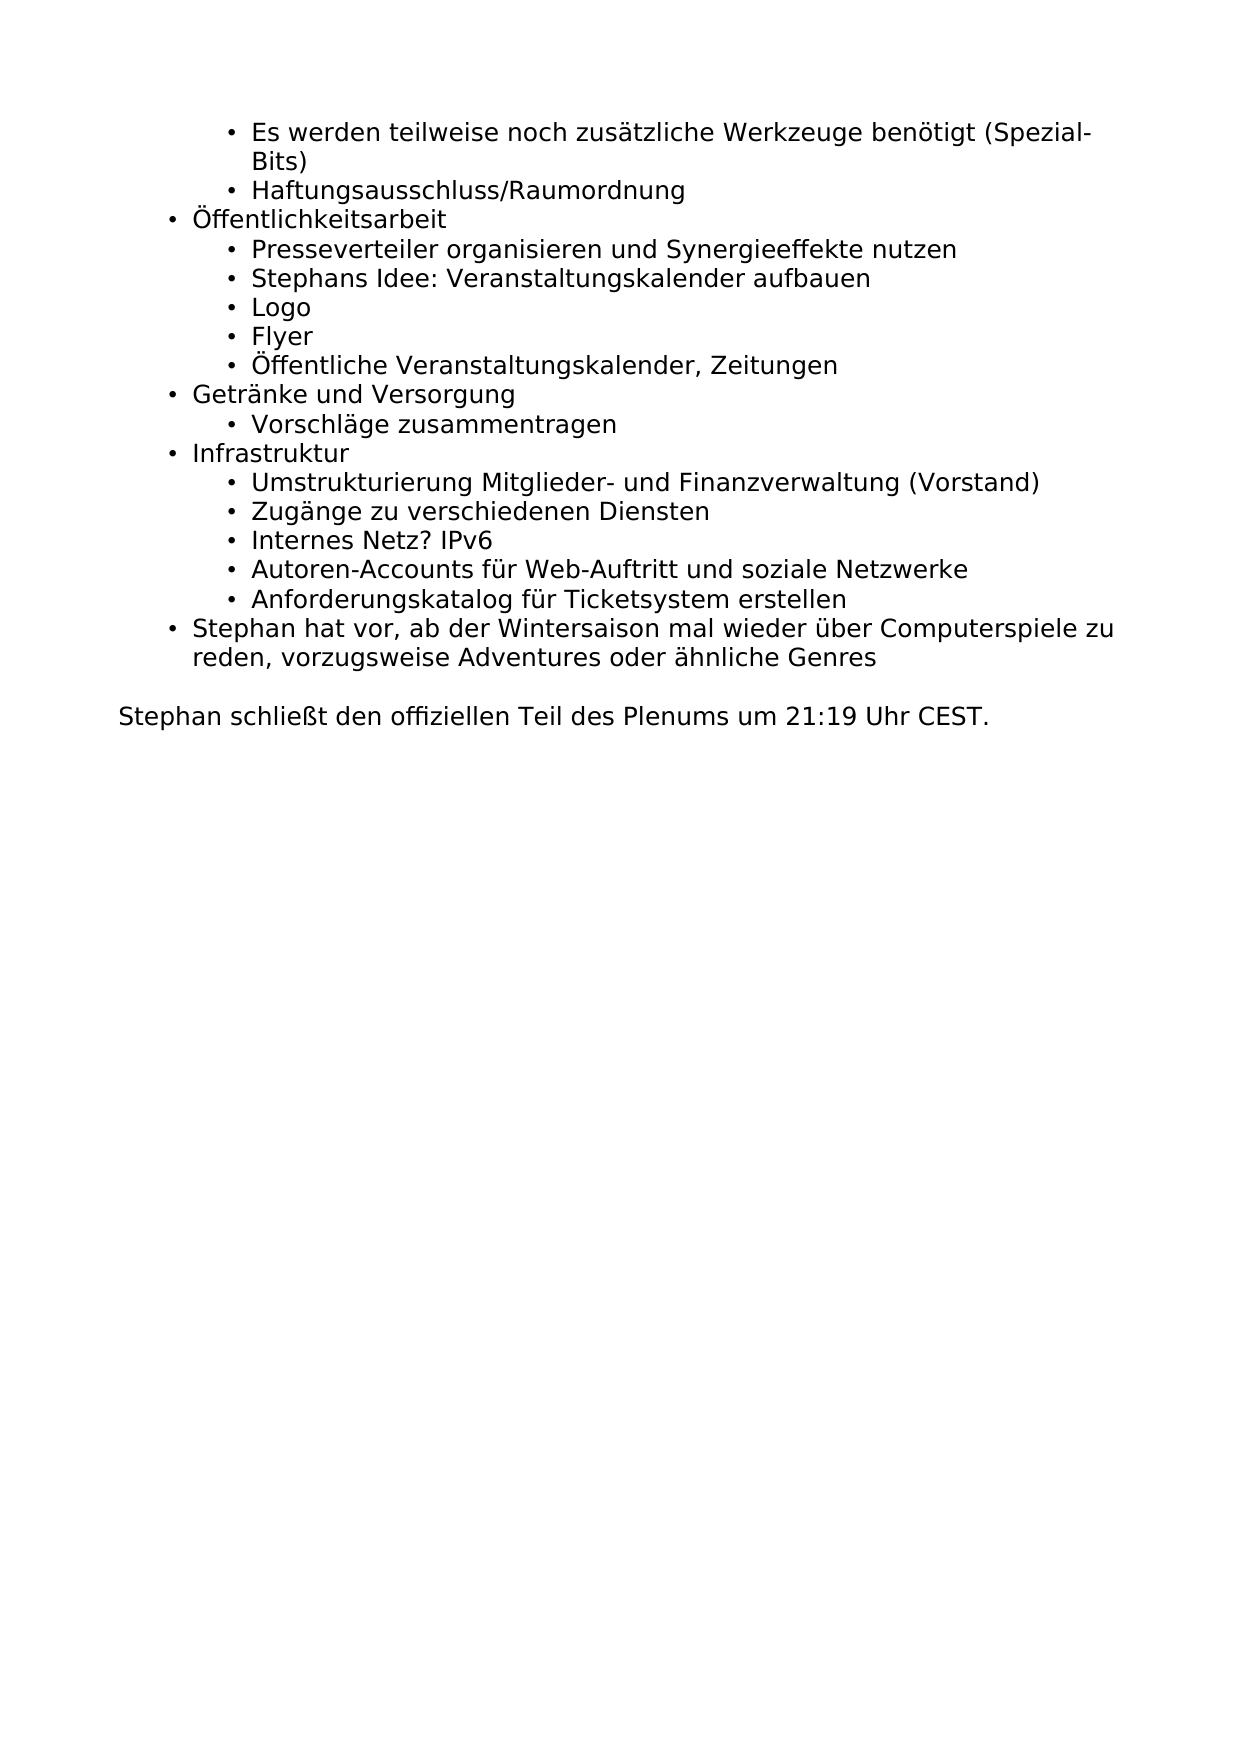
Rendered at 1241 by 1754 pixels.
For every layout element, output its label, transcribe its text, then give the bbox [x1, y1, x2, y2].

list Es werden teilweise noch zusätzliche Werkzeuge benötigt (Spezial-Bits) [236, 118, 1122, 176]
list Haftungsausschluss/Raumordnung [236, 176, 1122, 206]
list Infrastruktur [177, 439, 1122, 468]
list Flyer [236, 322, 1122, 351]
list Autoren-Accounts für Web-Auftritt und soziale Netzwerke [236, 556, 1122, 585]
list Presseverteiler organisieren und Synergieeffekte nutzen [236, 235, 1122, 264]
list Anforderungskatalog für Ticketsystem erstellen [236, 585, 1122, 614]
list Getränke und Versorgung [177, 381, 1122, 410]
list Vorschläge zusammentragen [236, 410, 1122, 439]
list Internes Netz? IPv6 [236, 526, 1122, 556]
list Umstrukturierung Mitglieder- und Finanzverwaltung (Vorstand) [236, 468, 1122, 497]
list Stephans Idee: Veranstaltungskalender aufbauen [236, 264, 1122, 293]
list Zugänge zu verschiedenen Diensten [236, 497, 1122, 526]
text Stephan schließt den offiziellen Teil des Plenums um 21:19 Uhr CEST. [118, 702, 1122, 731]
list Öffentlichkeitsarbeit [177, 206, 1122, 235]
list Stephan hat vor, ab der Wintersaison mal wieder über Computerspiele zu reden, vorzugsweise Adventures oder ähnliche Genres [177, 614, 1122, 672]
list Öffentliche Veranstaltungskalender, Zeitungen [236, 351, 1122, 381]
list Logo [236, 293, 1122, 322]
